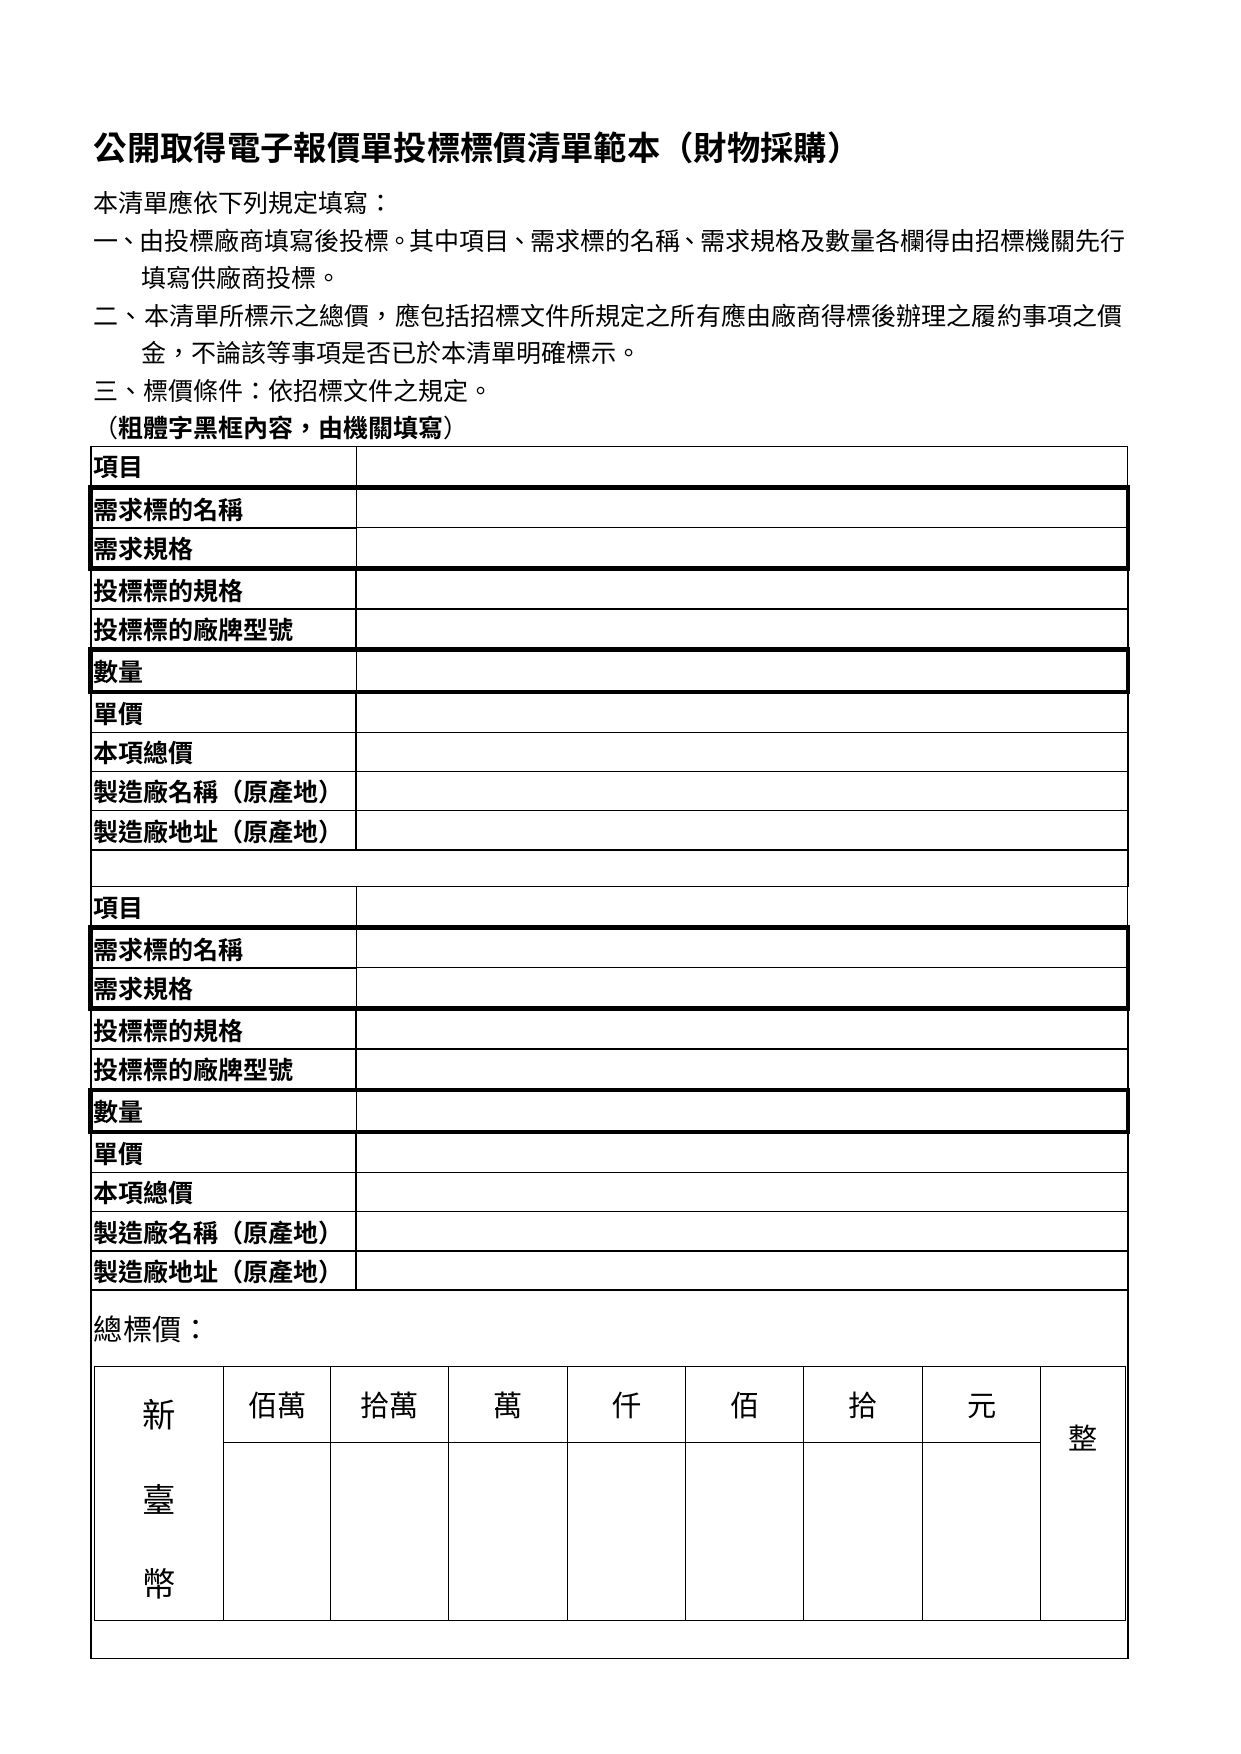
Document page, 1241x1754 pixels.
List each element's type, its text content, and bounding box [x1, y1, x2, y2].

table_cell 本項總價 [92, 733, 355, 771]
table_cell 投標標的廠牌型號 [92, 1050, 355, 1087]
table_cell 項目 [92, 887, 356, 925]
table_cell [357, 694, 1127, 732]
text 三、標價條件：依招標文件之規定。 [94, 371, 1125, 408]
table_cell [357, 733, 1127, 771]
table_cell [449, 1443, 567, 1620]
table_cell [357, 772, 1127, 810]
table_cell [357, 1134, 1127, 1172]
table_cell [686, 1443, 803, 1620]
text 公開取得電子報價單投標標價清單範本（財物採購） [94, 108, 1125, 183]
table_cell 需求標的名稱 [93, 490, 356, 527]
table_cell [357, 652, 1126, 689]
table_cell 本項總價 [92, 1173, 355, 1211]
table_cell 需求規格 [93, 529, 356, 566]
text 一、由投標廠商填寫後投標。其中項目、需求標的名稱、需求規格及數量各欄得由招標機關先行填寫供廠商投標。 [94, 221, 1125, 296]
table_cell [224, 1443, 330, 1620]
table_cell 投標標的廠牌型號 [92, 610, 355, 647]
table_header 佰萬 [224, 1367, 330, 1442]
table_cell [357, 1092, 1126, 1129]
table_cell [357, 528, 1126, 566]
text 本清單應依下列規定填寫： [94, 183, 1125, 221]
table_cell 需求規格 [93, 969, 356, 1006]
table_cell [804, 1443, 922, 1620]
table_header 佰 [686, 1367, 803, 1442]
table_cell [357, 1050, 1127, 1087]
table_cell 投標標的規格 [92, 1011, 355, 1048]
table_cell 總標價： [92, 1291, 1127, 1658]
table_cell 製造廠名稱（原產地） [92, 772, 355, 810]
table_cell [92, 851, 1127, 886]
table_cell 需求標的名稱 [93, 930, 356, 967]
table_cell [357, 1173, 1127, 1211]
table_header 萬 [449, 1367, 567, 1442]
table_cell [357, 930, 1126, 967]
table_cell [357, 610, 1127, 647]
table_header 新 臺 幣 [95, 1367, 223, 1620]
table_cell [923, 1443, 1040, 1620]
table_header 項目 [92, 447, 356, 485]
table_cell 製造廠名稱（原產地） [92, 1212, 355, 1250]
table_cell [357, 1252, 1127, 1289]
table_cell 數量 [93, 652, 356, 689]
text （粗體字黑框內容，由機關填寫） [94, 408, 1125, 446]
table_cell [357, 1011, 1127, 1048]
table_cell [357, 811, 1127, 849]
table_header 元 [923, 1367, 1040, 1442]
table_cell [331, 1443, 448, 1620]
table_cell 製造廠地址（原產地） [92, 811, 355, 849]
table_cell 單價 [92, 1134, 355, 1172]
table_cell [357, 1212, 1127, 1250]
table_cell [357, 490, 1126, 527]
table_header 整 [1041, 1367, 1125, 1620]
table_cell 單價 [92, 694, 355, 732]
table_cell [357, 968, 1126, 1006]
table_cell [357, 571, 1127, 608]
table_header [357, 447, 1127, 485]
table_cell 投標標的規格 [92, 571, 355, 608]
table_cell [357, 887, 1127, 925]
table_header 拾 [804, 1367, 922, 1442]
text 二、本清單所標示之總價，應包括招標文件所規定之所有應由廠商得標後辦理之履約事項之價金，不論該等事項是否已於本清單明確標示。 [94, 296, 1125, 371]
table_cell [568, 1443, 685, 1620]
table_cell 製造廠地址（原產地） [92, 1252, 355, 1289]
table_header 拾萬 [331, 1367, 448, 1442]
table_header 仟 [568, 1367, 685, 1442]
table_cell 數量 [93, 1092, 356, 1129]
